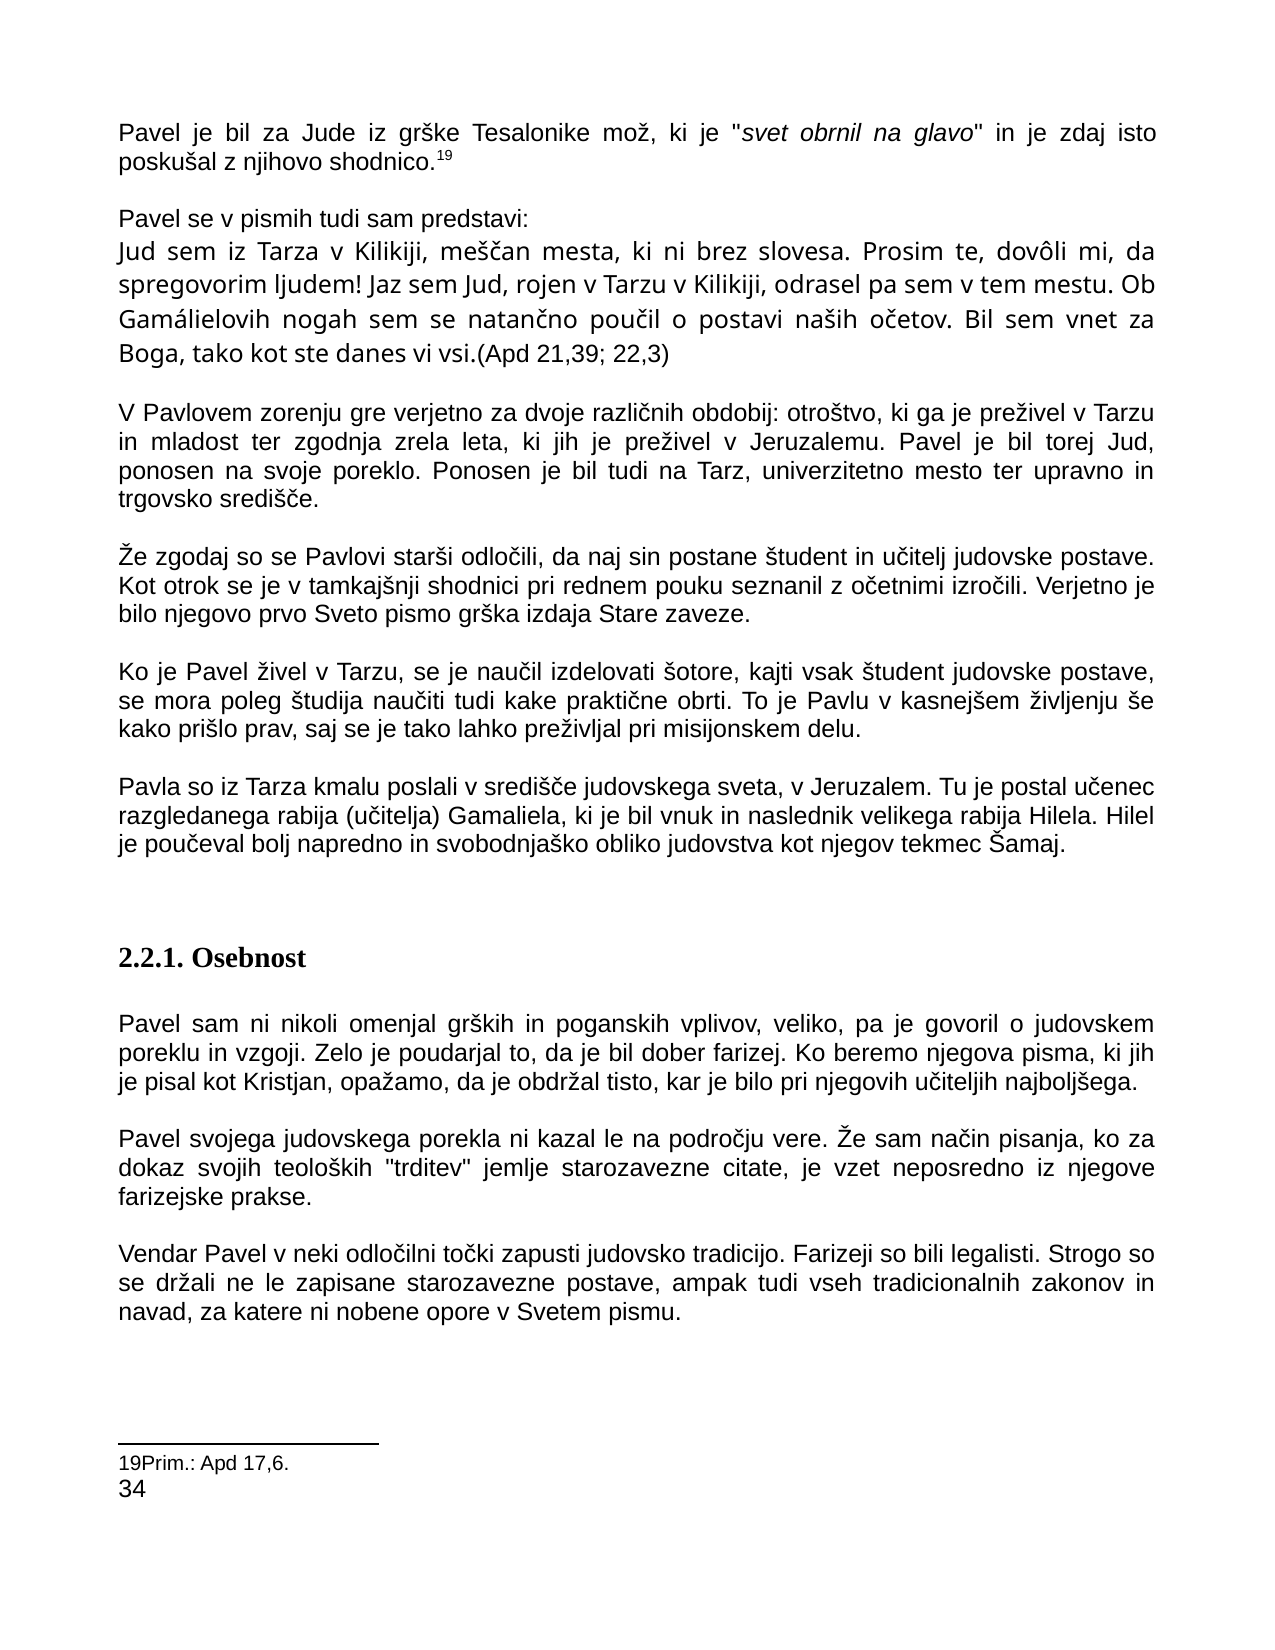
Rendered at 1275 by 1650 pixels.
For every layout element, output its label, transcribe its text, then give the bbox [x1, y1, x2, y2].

text Vendar Pavel v neki odločilni točki zapusti judovsko tradicijo. Farizeji so bili legalisti. Strogo so se držali ne le zapisane starozavezne postave, ampak tudi vseh tradicionalnih zakonov in navad, za katere ni nobene opore v Svetem pismu. [118, 1239, 1157, 1325]
text Pavel svojega judovskega porekla ni kazal le na področju vere. Že sam način pisanja, ko za dokaz svojih teoloških "trditev" jemlje starozavezne citate, je vzet neposredno iz njegove farizejske prakse. [118, 1124, 1157, 1210]
text Pavel se v pismih tudi sam predstavi: [118, 204, 1157, 233]
text V Pavlovem zorenju gre verjetno za dvoje različnih obdobij: otroštvo, ki ga je preživel v Tarzu in mladost ter zgodnja zrela leta, ki jih je preživel v Jeruzalemu. Pavel je bil torej Jud, ponosen na svoje poreklo. Ponosen je bil tudi na Tarz, univerzitetno mesto ter upravno in trgovsko središče. [118, 398, 1157, 513]
text Pavla so iz Tarza kmalu poslali v središče judovskega sveta, v Jeruzalem. Tu je postal učenec razgledanega rabija (učitelja) Gamaliela, ki je bil vnuk in naslednik velikega rabija Hilela. Hilel je poučeval bolj napredno in svobodnjaško obliko judovstva kot njegov tekmec Šamaj. [118, 772, 1157, 858]
text Ko je Pavel živel v Tarzu, se je naučil izdelovati šotore, kajti vsak študent judovske postave, se mora poleg študija naučiti tudi kake praktične obrti. To je Pavlu v kasnejšem življenju še kako prišlo prav, saj se je tako lahko preživljal pri misijonskem delu. [118, 657, 1157, 743]
text Prim.: Apd 17,6. [118, 1450, 1157, 1474]
subtitle 2.2.1. Osebnost [118, 941, 1157, 974]
text Pavel je bil za Jude iz grške Tesalonike mož, ki je "svet obrnil na glavo" in je zdaj isto poskušal z njihovo shodnico. [118, 118, 1157, 176]
text Jud sem iz Tarza v Kilikiji, meščan mesta, ki ni brez slovesa. Prosim te, dovôli mi, da spregovorim ljudem! Jaz sem Jud, rojen v Tarzu v Kilikiji, odrasel pa sem v tem mestu. Ob Gamálielovih nogah sem se natančno poučil o postavi naših očetov. Bil sem vnet za Boga, tako kot ste danes vi vsi.(Apd 21,39; 22,3) [118, 233, 1157, 369]
text Pavel sam ni nikoli omenjal grških in poganskih vplivov, veliko, pa je govoril o judovskem poreklu in vzgoji. Zelo je poudarjal to, da je bil dober farizej. Ko beremo njegova pisma, ki jih je pisal kot Kristjan, opažamo, da je obdržal tisto, kar je bilo pri njegovih učiteljih najboljšega. [118, 1009, 1157, 1095]
text Že zgodaj so se Pavlovi starši odločili, da naj sin postane študent in učitelj judovske postave. Kot otrok se je v tamkajšnji shodnici pri rednem pouku seznanil z očetnimi izročili. Verjetno je bilo njegovo prvo Sveto pismo grška izdaja Stare zaveze. [118, 542, 1157, 628]
